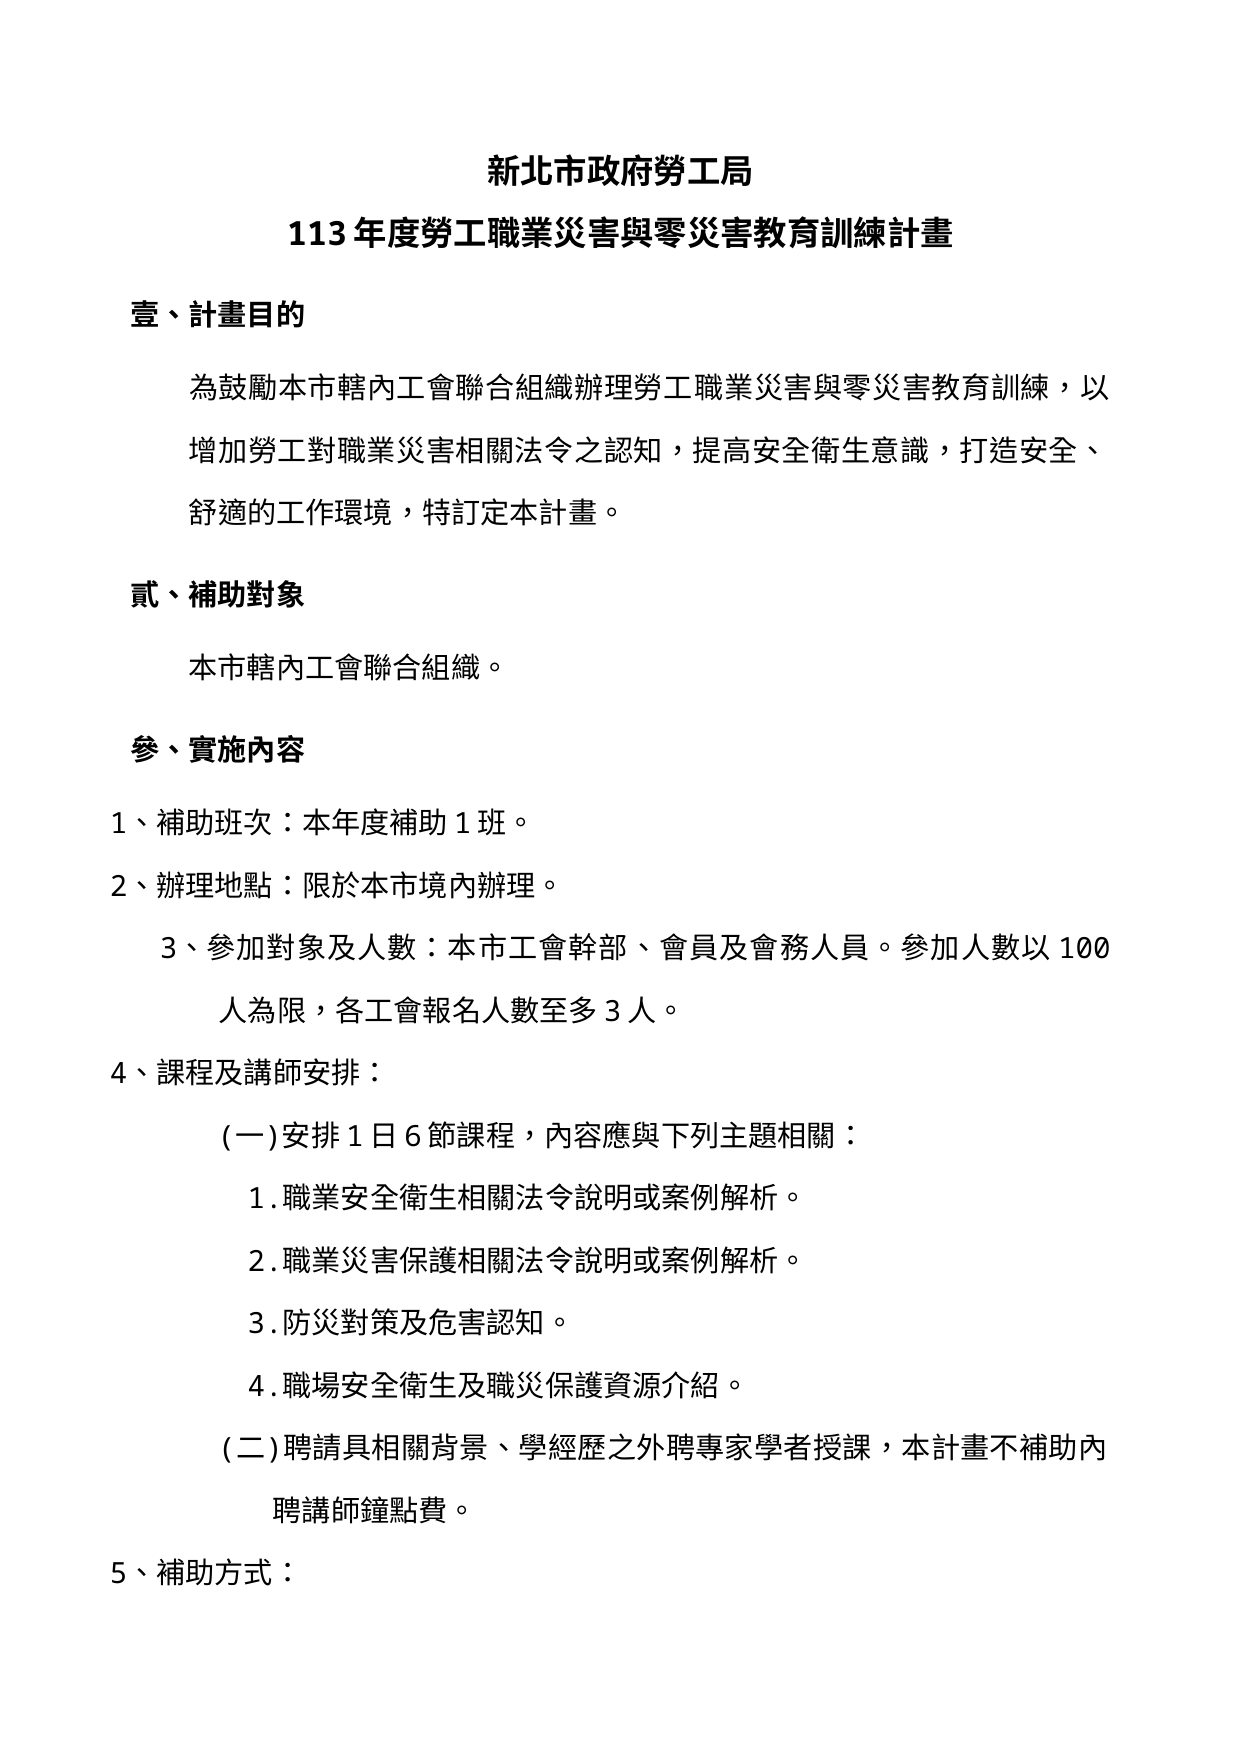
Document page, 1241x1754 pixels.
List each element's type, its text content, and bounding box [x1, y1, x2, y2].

text 2.職業災害保護相關法令說明或案例解析。 [189, 1217, 1110, 1279]
list 補助方式： [109, 1529, 1110, 1592]
text 為鼓勵本市轄內工會聯合組織辦理勞工職業災害與零災害教育訓練，以增加勞工對職業災害相關法令之認知，提高安全衛生意識，打造安全、舒適的工作環境，特訂定本計畫。 [189, 344, 1110, 532]
text 3.防災對策及危害認知。 [189, 1279, 1110, 1342]
text 4.職場安全衛生及職災保護資源介紹。 [189, 1342, 1110, 1404]
text 113年度勞工職業災害與零災害教育訓練計畫 [130, 189, 1110, 252]
list 課程及講師安排： [109, 1029, 1110, 1092]
list 計畫目的 [130, 271, 1110, 333]
text (二)聘請具相關背景、學經歷之外聘專家學者授課，本計畫不補助內聘講師鐘點費。 [218, 1404, 1110, 1529]
text (一)安排1日6節課程，內容應與下列主題相關： [130, 1092, 1110, 1154]
text 新北市政府勞工局 [130, 127, 1110, 189]
text 本市轄內工會聯合組織。 [130, 624, 1110, 687]
text 1.職業安全衛生相關法令說明或案例解析。 [189, 1154, 1110, 1217]
list 補助對象 [130, 551, 1110, 613]
list 補助班次：本年度補助1班。 [109, 779, 1110, 842]
list 參加對象及人數：本市工會幹部、會員及會務人員。參加人數以100人為限，各工會報名人數至多3人。 [159, 904, 1110, 1029]
list 辦理地點：限於本市境內辦理。 [109, 842, 1110, 904]
list 實施內容 [130, 706, 1110, 768]
